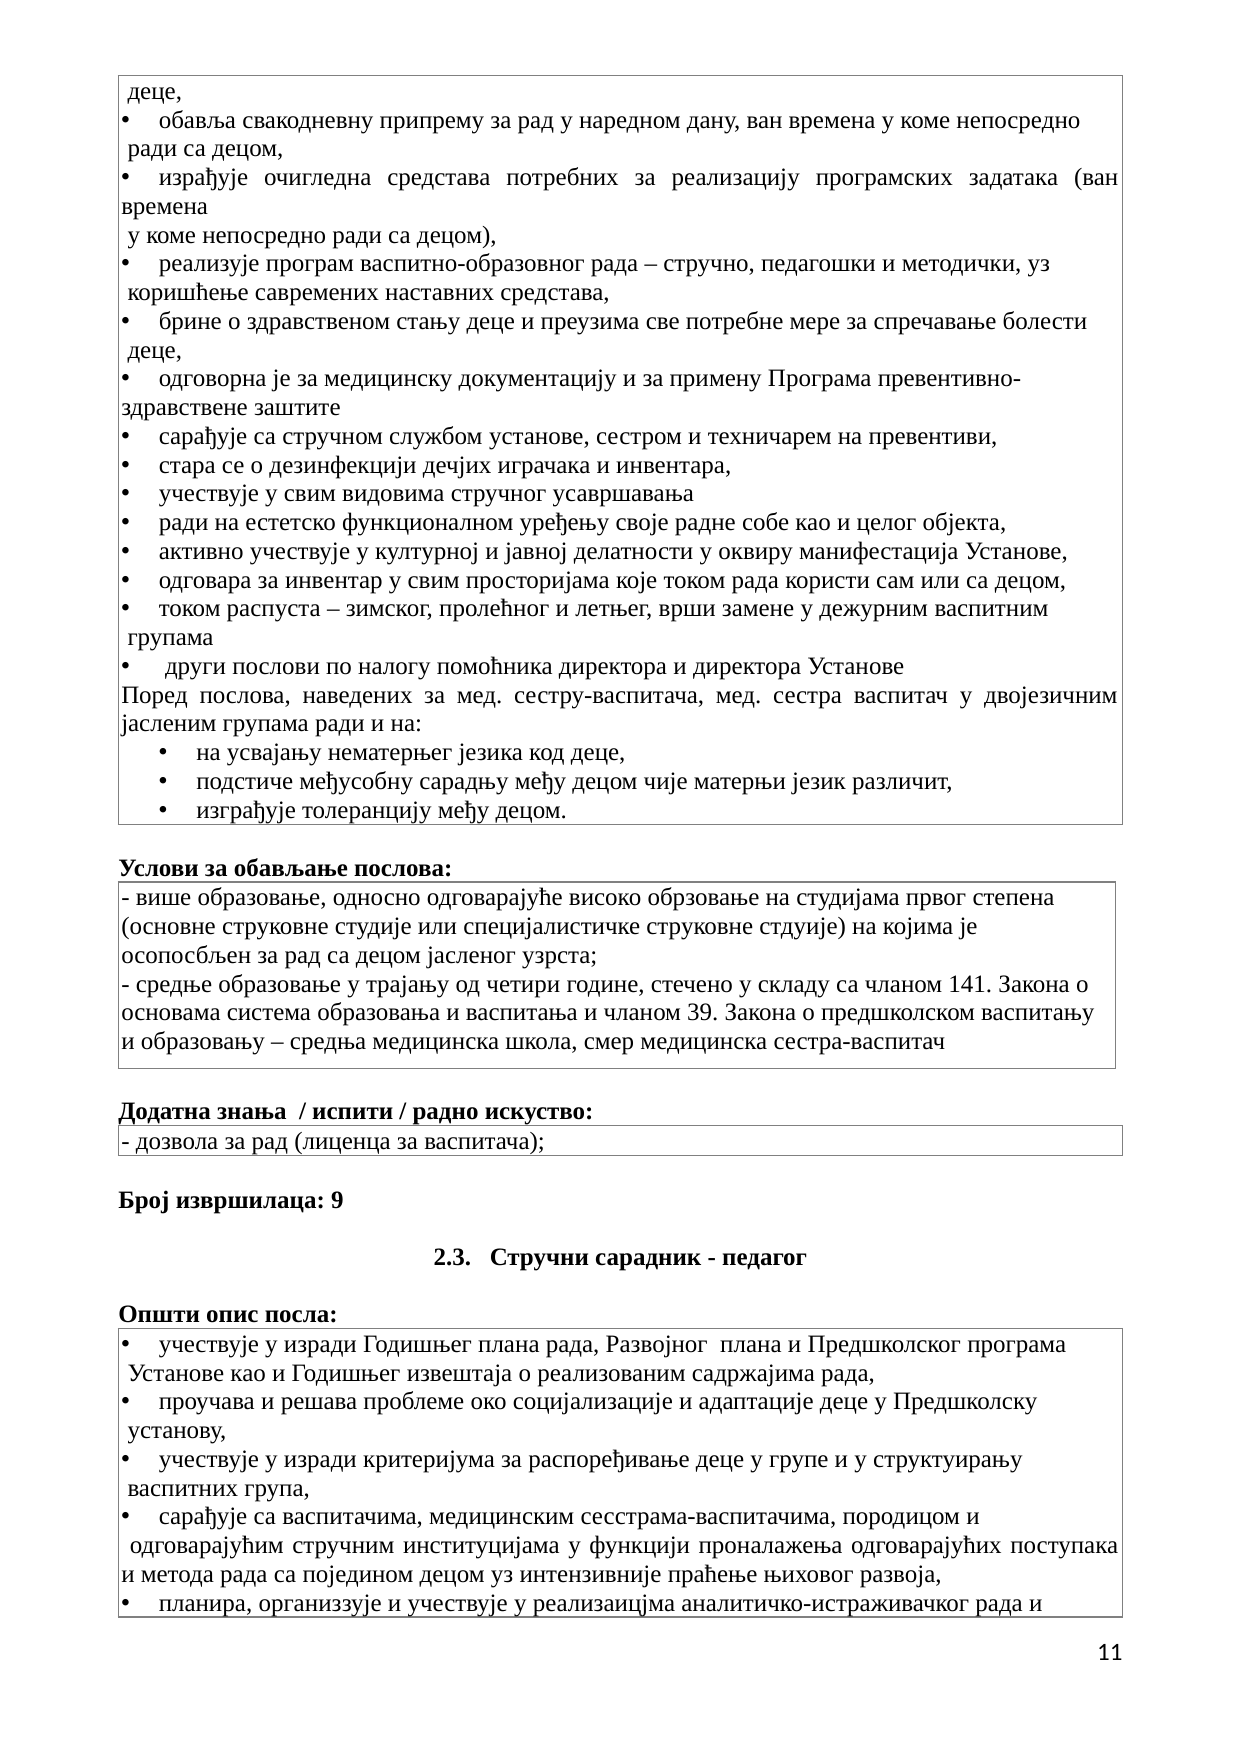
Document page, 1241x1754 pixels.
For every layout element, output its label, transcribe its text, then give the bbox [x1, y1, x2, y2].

text 2.3. Стручни сарадник - педагог [118, 1242, 1122, 1271]
text Додатна знања / испити / радно искуство: [118, 1096, 1122, 1125]
table_header - више образовање, односно одговарајуће високо обрзовање на студијама првог степена (основне струковне студије или специјалистичке струковне стдуије) на којима је осопосбљен за рад са децом јасленог узрста; - средње образовање у трајању од четири године, стечено у складу са чланом 141. Закона о основама система образовања и васпитања и чланом 39. Закона о предшколском васпитању и образовању – средња медицинска школа, смер медицинска сестра-васпитач [119, 883, 1115, 1067]
text Општи опис посла: [118, 1299, 1122, 1328]
table_header - дозвола за рад (лиценца за васпитача); [119, 1126, 1122, 1155]
table_header учествује у изради Годишњег плана рада, Развојног плана и Предшколског програма Установе као и Годишњег извештаја о реализованим садржајима рада, проучава и решава проблеме око социјализације и адаптације деце у Предшколску установу, учествује у изради критеријума за распоређивање деце у групе и у структуирању васпитних група, сарађује са васпитачима, медицинским сесстрама-васпитачима, породицом и одговарајућим стручним институцијама у функцији проналажења одговарајућих поступака и метода рада са поједином децом уз интензивније праћење њиховог развоја, планира, организзује и учествује у реализаицјма аналитичко-истраживачког рада и [119, 1329, 1122, 1616]
text Услови за обављање послова: [118, 853, 1122, 881]
text Број извршилаца: 9 [118, 1185, 1122, 1213]
table_header непосредно ради у групи са децом узраста од шест месеци до три године, прикупља податке о деци и о породици за утврђивање нивоа групе и вођење персоналне документације, ради на стручном праћењу дечјег понашања у игри и у свакоденвним ситуацијама и води документацију о томе (ниво групе, статус појединог детета), планира негу и васпитно-образовни рад према предвиђеном програму води педагошку документацију и евиденцију (по Закону), ван времена у коме непосредно ради са децом, примењује све облике неге и васпитно-образовног рада примереног одређеном узрасту деце, обавља свакодневну припрему за рад у наредном дану, ван времена у коме непосредно ради са децом, израђује очигледна средстава потребних за реализацију програмских задатака (ван времена у коме непосредно ради са децом), реализује програм васпитно-образовног рада – стручно, педагошки и методички, уз коришћење савремених наставних средстава, брине о здравственом стању деце и преузима све потребне мере за спречавање болести деце, одговорна је за медицинску документацију и за примену Програма превентивно- здравствене заштите сарађује са стручном службом установе, сестром и техничарем на превентиви, стара се о дезинфекцији дечјих играчака и инвентара, учествује у свим видовима стручног усавршавања ради на естетско функционалном уређењу своје радне собе као и целог објекта, активно учествује у културној и јавној делатности у оквиру манифестација Установе, одговара за инвентар у свим просторијама које током рада користи сам или са децом, током распуста – зимског, пролећног и летњег, врши замене у дежурним васпитним групама други послови по налогу помоћника директора и директора Установе Поред послова, наведених за мед. сестру-васпитача, мед. сестра васпитач у двојезичним јасленим групама ради и на: на усвајању нематерњег језика код деце, подстиче међусобну сарадњу међу децом чије матерњи језик различит, изграђује толеранцију међу децом. [119, 76, 1122, 823]
